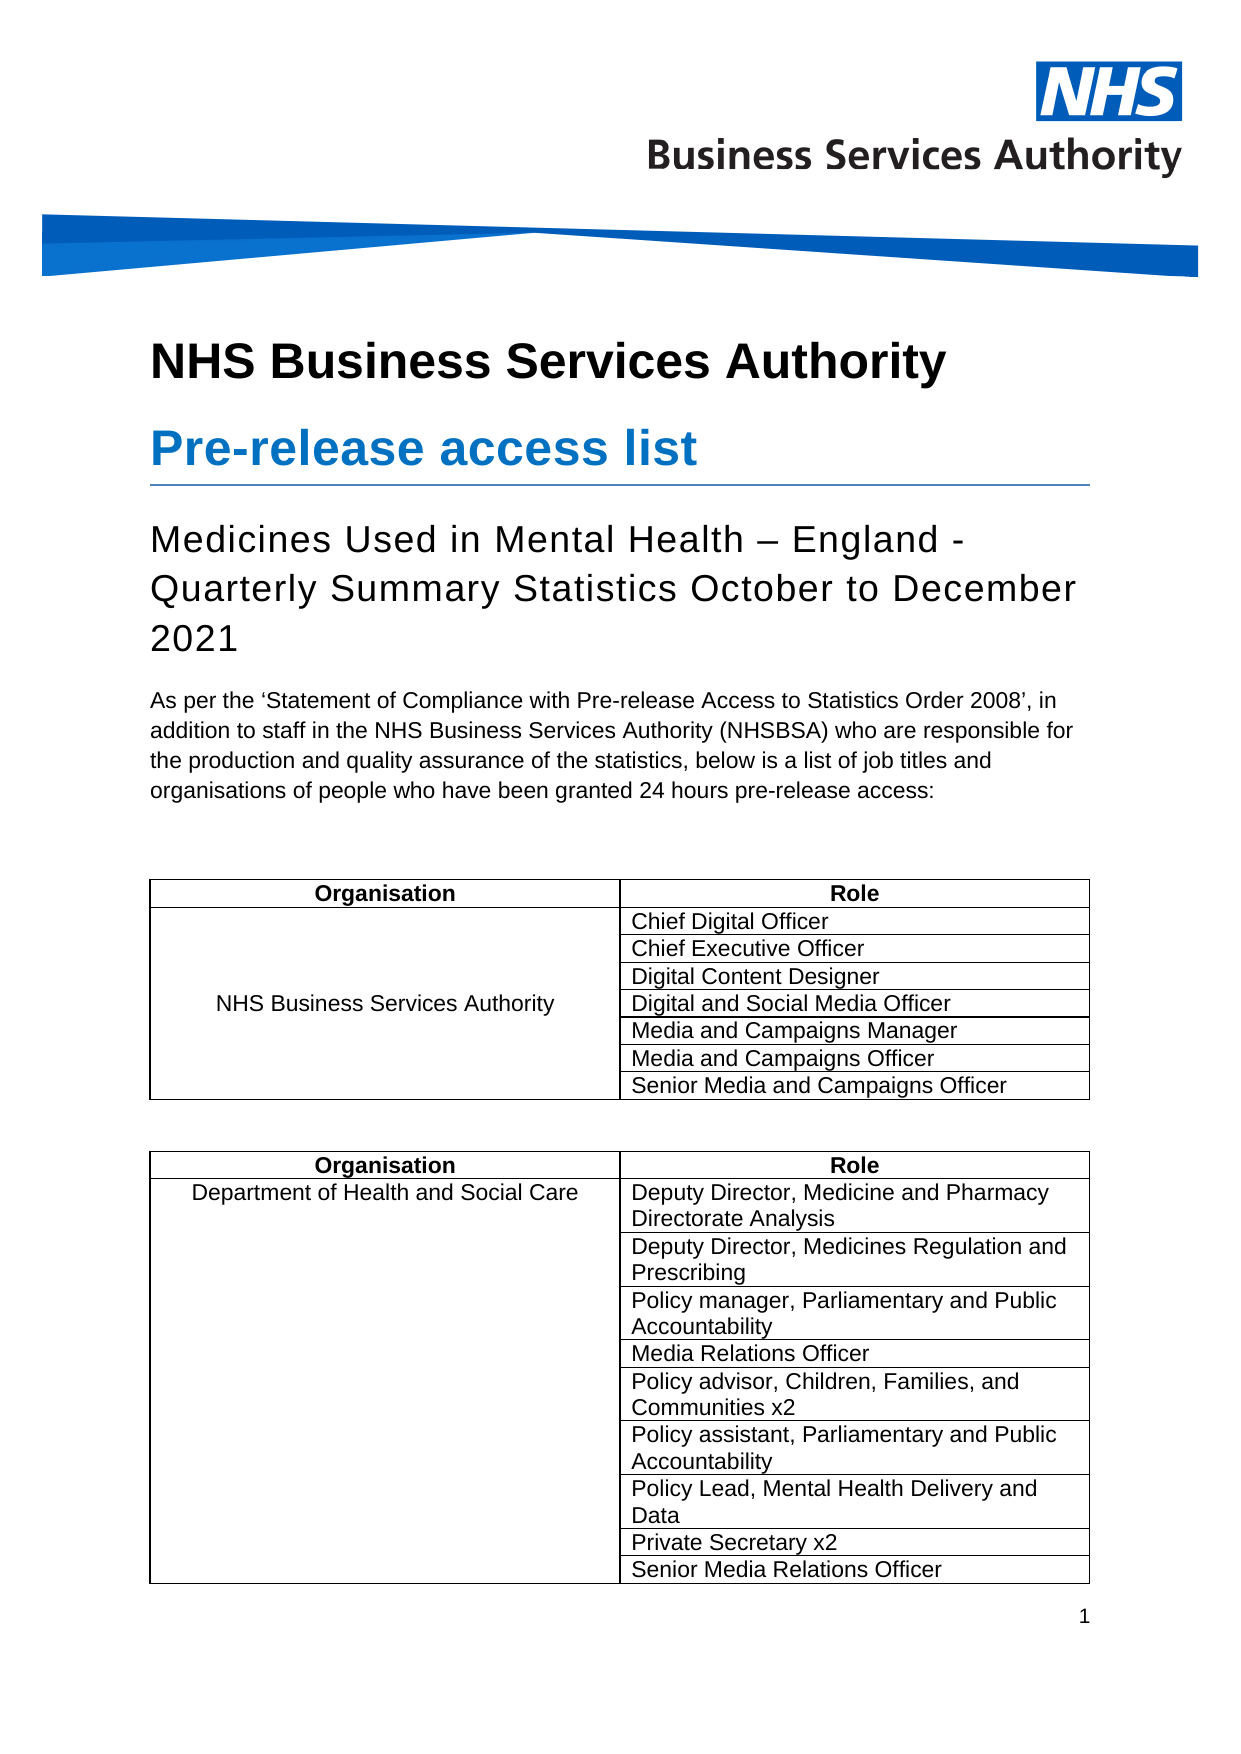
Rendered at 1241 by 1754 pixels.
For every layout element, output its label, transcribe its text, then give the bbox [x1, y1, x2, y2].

table_header Organisation [151, 880, 619, 907]
table_cell Digital and Social Media Officer [621, 990, 1089, 1016]
table_cell Digital Content Designer [621, 963, 1089, 989]
text NHS Business Services Authority [150, 276, 1090, 388]
table_cell Chief Digital Officer [621, 908, 1089, 934]
table_cell Chief Executive Officer [621, 935, 1089, 962]
table_cell Policy manager, Parliamentary and Public Accountability [621, 1287, 1089, 1339]
table_cell Deputy Director, Medicine and Pharmacy Directorate Analysis [621, 1179, 1089, 1232]
table_cell Media and Campaigns Manager [621, 1018, 1089, 1044]
text As per the ‘Statement of Compliance with Pre-release Access to Statistics Order 2008’, in addition to staff in the NHS Business Services Authority (NHSBSA) who are responsible for the production and quality assurance of the statistics, below is a list of job titles and organisations of people who have been granted 24 hours pre-release access: [150, 687, 1090, 804]
table_cell Policy Lead, Mental Health Delivery and Data [621, 1475, 1089, 1528]
table_cell Media Relations Officer [621, 1340, 1089, 1367]
table_cell Private Secretary x2 [621, 1529, 1089, 1555]
table_cell Senior Media and Campaigns Officer [621, 1072, 1089, 1098]
table_cell NHS Business Services Authority [151, 908, 619, 1098]
table_cell Senior Media Relations Officer [621, 1556, 1089, 1583]
table_header Role [621, 880, 1089, 907]
table_cell Policy advisor, Children, Families, and Communities x2 [621, 1368, 1089, 1420]
table_cell Media and Campaigns Officer [621, 1045, 1089, 1071]
table_cell Department of Health and Social Care [151, 1179, 619, 1583]
title Pre-release access list [150, 418, 1090, 484]
table_header Organisation [151, 1152, 619, 1178]
table_cell Policy assistant, Parliamentary and Public Accountability [621, 1421, 1089, 1474]
text Medicines Used in Mental Health – England - Quarterly Summary Statistics October to December 2021 [150, 517, 1090, 659]
table_header Role [621, 1152, 1089, 1178]
text [150, 150, 1090, 208]
text [150, 181, 1090, 240]
table_cell Deputy Director, Medicines Regulation and Prescribing [621, 1233, 1089, 1286]
